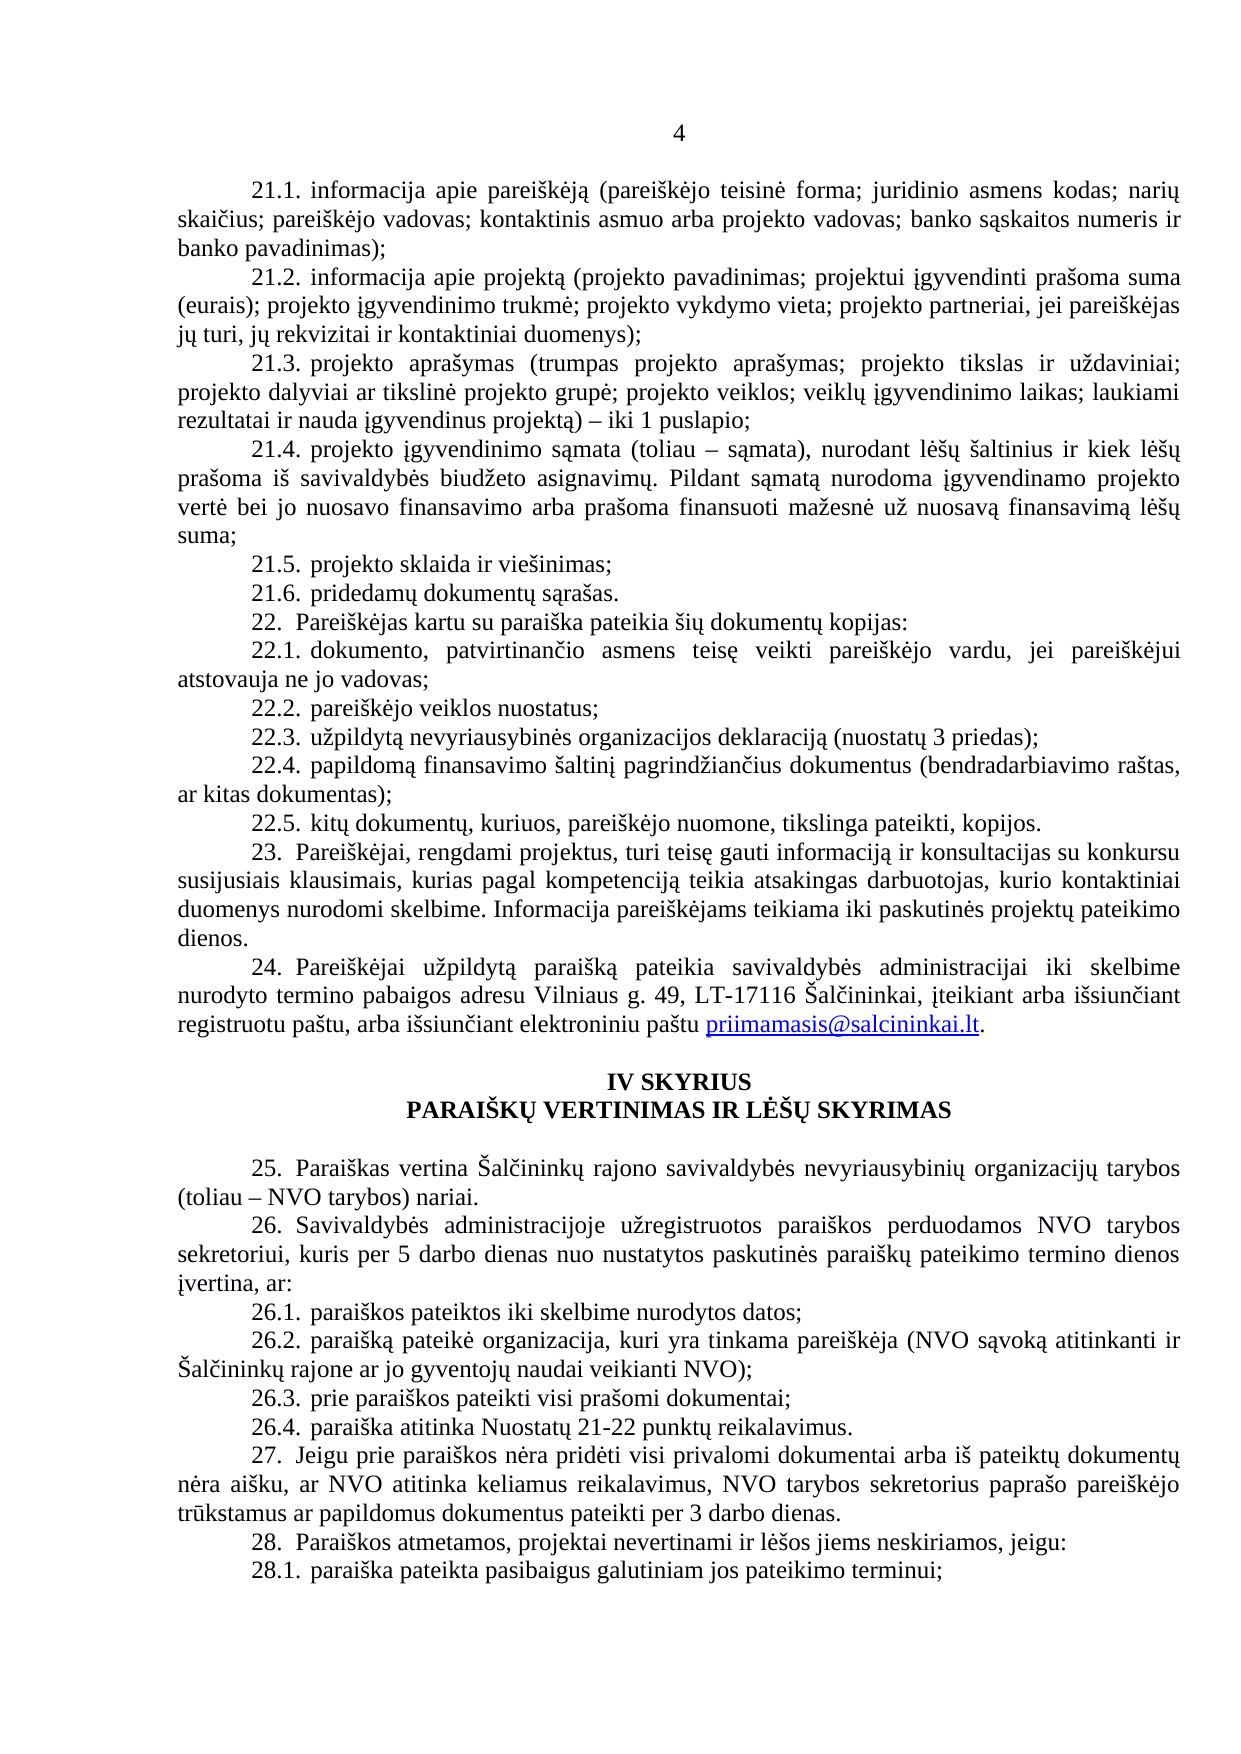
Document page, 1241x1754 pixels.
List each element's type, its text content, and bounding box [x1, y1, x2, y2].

text 26.4. paraiška atitinka Nuostatų 21-22 punktų reikalavimus. [177, 1412, 1181, 1441]
text 21.1. informacija apie pareiškėją (pareiškėjo teisinė forma; juridinio asmens kodas; narių skaičius; pareiškėjo vadovas; kontaktinis asmuo arba projekto vadovas; banko sąskaitos numeris ir banko pavadinimas); [177, 176, 1181, 262]
text 28. Paraiškos atmetamos, projektai nevertinami ir lėšos jiems neskiriamos, jeigu: [177, 1527, 1181, 1556]
text 21.2. informacija apie projektą (projekto pavadinimas; projektui įgyvendinti prašoma suma (eurais); projekto įgyvendinimo trukmė; projekto vykdymo vieta; projekto partneriai, jei pareiškėjas jų turi, jų rekvizitai ir kontaktiniai duomenys); [177, 262, 1181, 348]
text 22.1. dokumento, patvirtinančio asmens teisę veikti pareiškėjo vardu, jei pareiškėjui atstovauja ne jo vadovas; [177, 636, 1181, 693]
text 22.3. užpildytą nevyriausybinės organizacijos deklaraciją (nuostatų 3 priedas); [177, 722, 1181, 751]
text 23. Pareiškėjai, rengdami projektus, turi teisę gauti informaciją ir konsultacijas su konkursu susijusiais klausimais, kurias pagal kompetenciją teikia atsakingas darbuotojas, kurio kontaktiniai duomenys nurodomi skelbime. Informacija pareiškėjams teikiama iki paskutinės projektų pateikimo dienos. [177, 837, 1181, 952]
text 28.1. paraiška pateikta pasibaigus galutiniam jos pateikimo terminui; [177, 1556, 1181, 1584]
text 26.2. paraišką pateikė organizacija, kuri yra tinkama pareiškėja (NVO sąvoką atitinkanti ir Šalčininkų rajone ar jo gyventojų naudai veikianti NVO); [177, 1326, 1181, 1383]
text 26. Savivaldybės administracijoje užregistruotos paraiškos perduodamos NVO tarybos sekretoriui, kuris per 5 darbo dienas nuo nustatytos paskutinės paraiškų pateikimo termino dienos įvertina, ar: [177, 1211, 1181, 1297]
text 22.4. papildomą finansavimo šaltinį pagrindžiančius dokumentus (bendradarbiavimo raštas, ar kitas dokumentas); [177, 751, 1181, 808]
text 21.3. projekto aprašymas (trumpas projekto aprašymas; projekto tikslas ir uždaviniai; projekto dalyviai ar tikslinė projekto grupė; projekto veiklos; veiklų įgyvendinimo laikas; laukiami rezultatai ir nauda įgyvendinus projektą) – iki 1 puslapio; [177, 348, 1181, 434]
text Paraiškų vertinimas ir lėšų skyrimas [177, 1096, 1181, 1124]
text 21.6. pridedamų dokumentų sąrašas. [177, 578, 1181, 607]
text 25. Paraiškas vertina Šalčininkų rajono savivaldybės nevyriausybinių organizacijų tarybos (toliau – NVO tarybos) nariai. [177, 1153, 1181, 1211]
text 26.1. paraiškos pateiktos iki skelbime nurodytos datos; [177, 1297, 1181, 1326]
text 22. Pareiškėjas kartu su paraiška pateikia šių dokumentų kopijas: [177, 607, 1181, 636]
text 21.4. projekto įgyvendinimo sąmata (toliau – sąmata), nurodant lėšų šaltinius ir kiek lėšų prašoma iš savivaldybės biudžeto asignavimų. Pildant sąmatą nurodoma įgyvendinamo projekto vertė bei jo nuosavo finansavimo arba prašoma finansuoti mažesnė už nuosavą finansavimą lėšų suma; [177, 434, 1181, 549]
text IV SKYRIUS [177, 1067, 1181, 1096]
text 27. Jeigu prie paraiškos nėra pridėti visi privalomi dokumentai arba iš pateiktų dokumentų nėra aišku, ar NVO atitinka keliamus reikalavimus, NVO tarybos sekretorius paprašo pareiškėjo trūkstamus ar papildomus dokumentus pateikti per 3 darbo dienas. [177, 1441, 1181, 1527]
text 21.5. projekto sklaida ir viešinimas; [177, 549, 1181, 578]
text 24. Pareiškėjai užpildytą paraišką pateikia savivaldybės administracijai iki skelbime nurodyto termino pabaigos adresu Vilniaus g. 49, LT-17116 Šalčininkai, įteikiant arba išsiunčiant registruotu paštu, arba išsiunčiant elektroniniu paštu priimamasis@salcininkai.lt. [177, 952, 1181, 1038]
text 22.2. pareiškėjo veiklos nuostatus; [177, 693, 1181, 722]
text 22.5. kitų dokumentų, kuriuos, pareiškėjo nuomone, tikslinga pateikti, kopijos. [177, 808, 1181, 837]
text 26.3. prie paraiškos pateikti visi prašomi dokumentai; [177, 1383, 1181, 1412]
